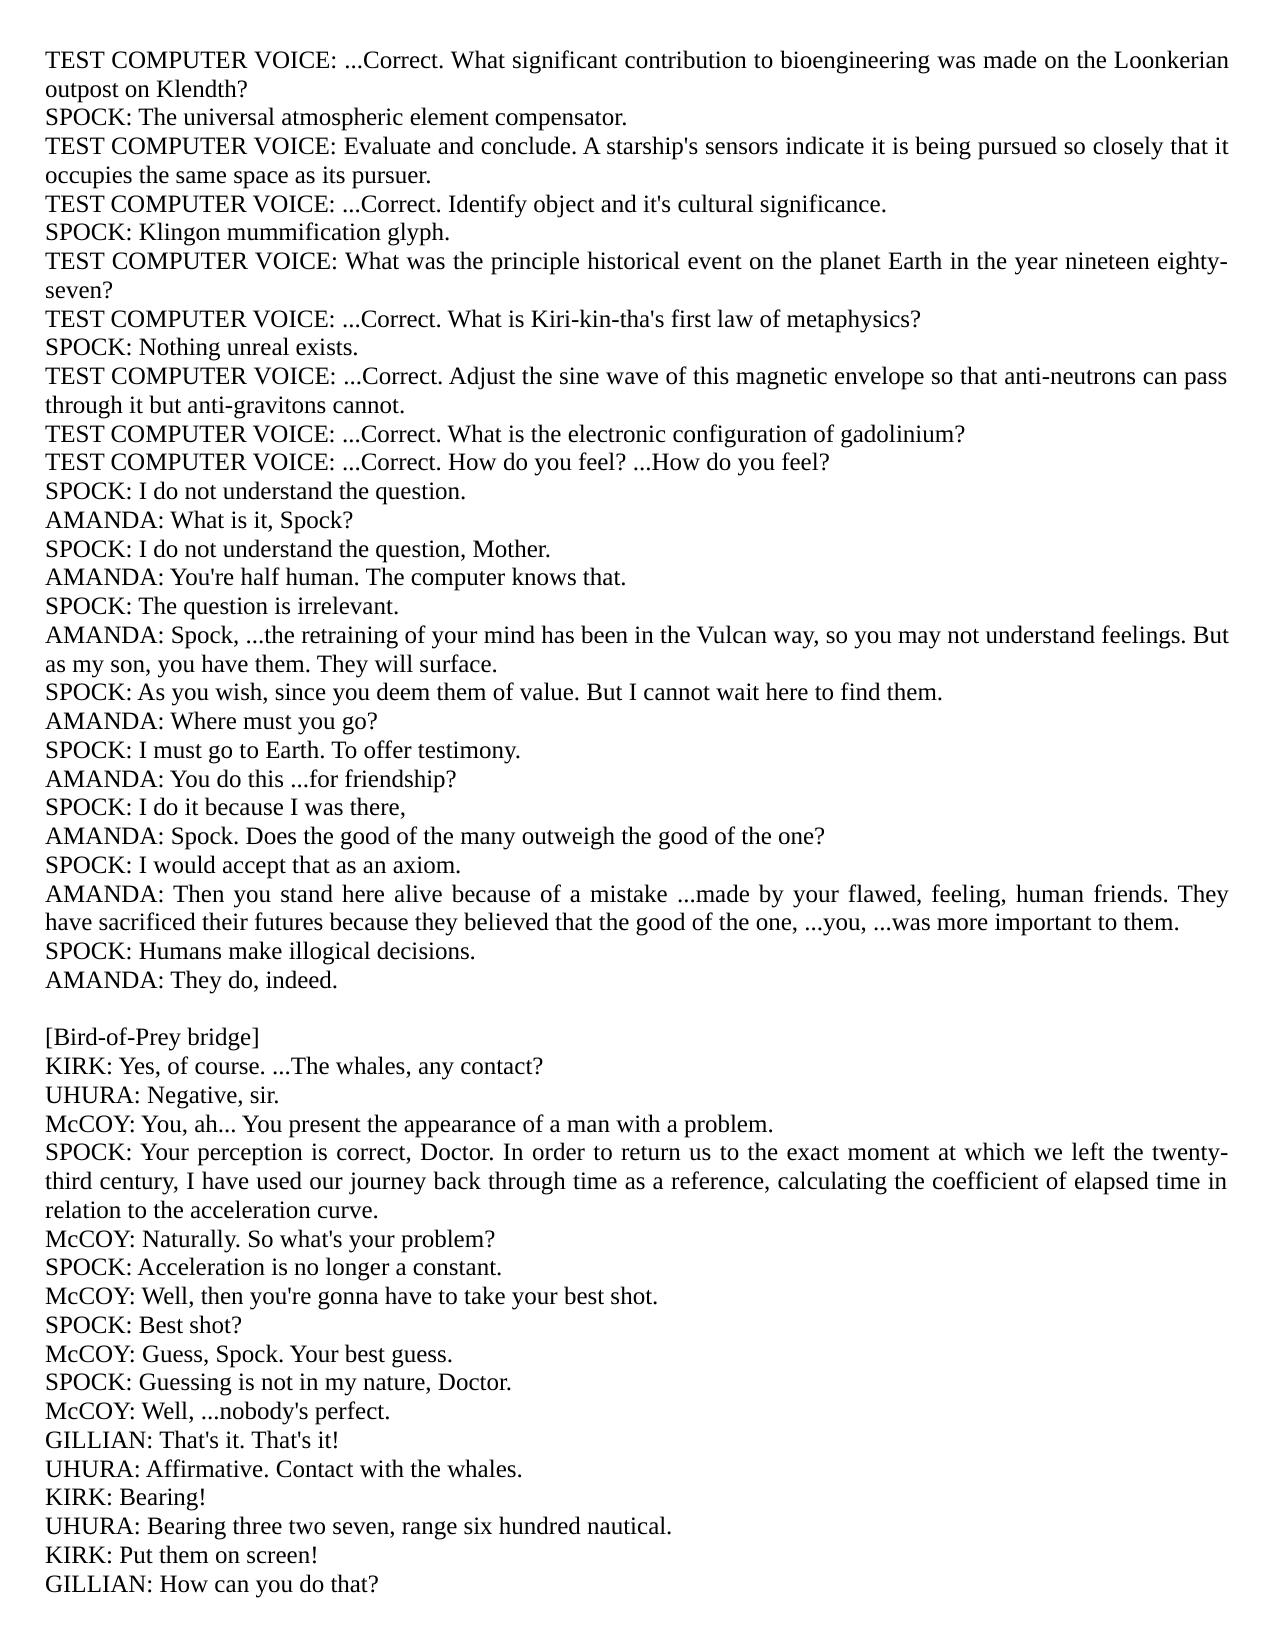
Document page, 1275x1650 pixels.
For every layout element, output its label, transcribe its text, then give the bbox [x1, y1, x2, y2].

text AMANDA: Then you stand here alive because of a mistake ...made by your flawed, feeling, human friends. They have sacrificed their futures because they believed that the good of the one, ...you, ...was more important to them. [45, 879, 1230, 936]
text AMANDA: They do, indeed. [45, 965, 1230, 994]
text McCOY: Naturally. So what's your problem? [45, 1224, 1230, 1252]
text SPOCK: Guessing is not in my nature, Doctor. [45, 1367, 1230, 1396]
text [Bird-of-Prey bridge] [45, 1022, 1230, 1051]
text SPOCK: The universal atmospheric element compensator. [45, 102, 1230, 131]
text TEST COMPUTER VOICE: ...Correct. How do you feel? ...How do you feel? [45, 447, 1230, 476]
text SPOCK: Humans make illogical decisions. [45, 936, 1230, 965]
text SPOCK: As you wish, since you deem them of value. But I cannot wait here to find them. [45, 677, 1230, 706]
text McCOY: Guess, Spock. Your best guess. [45, 1339, 1230, 1367]
text TEST COMPUTER VOICE: ...Correct. What significant contribution to bioengineering was made on the Loonkerian outpost on Klendth? [45, 45, 1230, 102]
text AMANDA: Where must you go? [45, 706, 1230, 735]
text SPOCK: I do it because I was there, [45, 792, 1230, 821]
text SPOCK: I must go to Earth. To offer testimony. [45, 735, 1230, 764]
text McCOY: You, ah... You present the appearance of a man with a problem. [45, 1109, 1230, 1137]
text McCOY: Well, ...nobody's perfect. [45, 1396, 1230, 1425]
text KIRK: Bearing! [45, 1482, 1230, 1511]
text TEST COMPUTER VOICE: ...Correct. What is the electronic configuration of gadolinium? [45, 419, 1230, 447]
text AMANDA: You do this ...for friendship? [45, 764, 1230, 792]
text TEST COMPUTER VOICE: ...Correct. What is Kiri-kin-tha's first law of metaphysics? [45, 304, 1230, 332]
text AMANDA: Spock. Does the good of the many outweigh the good of the one? [45, 821, 1230, 850]
text SPOCK: Best shot? [45, 1310, 1230, 1339]
text SPOCK: I would accept that as an axiom. [45, 850, 1230, 879]
text TEST COMPUTER VOICE: What was the principle historical event on the planet Earth in the year nineteen eighty-seven? [45, 246, 1230, 304]
text KIRK: Yes, of course. ...The whales, any contact? [45, 1051, 1230, 1080]
text SPOCK: I do not understand the question. [45, 476, 1230, 505]
text AMANDA: What is it, Spock? [45, 505, 1230, 534]
text SPOCK: Klingon mummification glyph. [45, 217, 1230, 246]
text SPOCK: I do not understand the question, Mother. [45, 534, 1230, 562]
text KIRK: Put them on screen! [45, 1540, 1230, 1569]
text UHURA: Affirmative. Contact with the whales. [45, 1454, 1230, 1482]
text SPOCK: The question is irrelevant. [45, 591, 1230, 620]
text AMANDA: You're half human. The computer knows that. [45, 562, 1230, 591]
text AMANDA: Spock, ...the retraining of your mind has been in the Vulcan way, so you may not understand feelings. But as my son, you have them. They will surface. [45, 620, 1230, 677]
text SPOCK: Your perception is correct, Doctor. In order to return us to the exact moment at which we left the twenty-third century, I have used our journey back through time as a reference, calculating the coefficient of elapsed time in relation to the acceleration curve. [45, 1137, 1230, 1224]
text UHURA: Negative, sir. [45, 1080, 1230, 1109]
text McCOY: Well, then you're gonna have to take your best shot. [45, 1281, 1230, 1310]
text SPOCK: Acceleration is no longer a constant. [45, 1252, 1230, 1281]
text UHURA: Bearing three two seven, range six hundred nautical. [45, 1511, 1230, 1540]
text TEST COMPUTER VOICE: Evaluate and conclude. A starship's sensors indicate it is being pursued so closely that it occupies the same space as its pursuer. [45, 131, 1230, 189]
text GILLIAN: How can you do that? [45, 1569, 1230, 1597]
text GILLIAN: That's it. That's it! [45, 1425, 1230, 1454]
text TEST COMPUTER VOICE: ...Correct. Adjust the sine wave of this magnetic envelope so that anti-neutrons can pass through it but anti-gravitons cannot. [45, 361, 1230, 419]
text SPOCK: Nothing unreal exists. [45, 332, 1230, 361]
text TEST COMPUTER VOICE: ...Correct. Identify object and it's cultural significance. [45, 189, 1230, 217]
